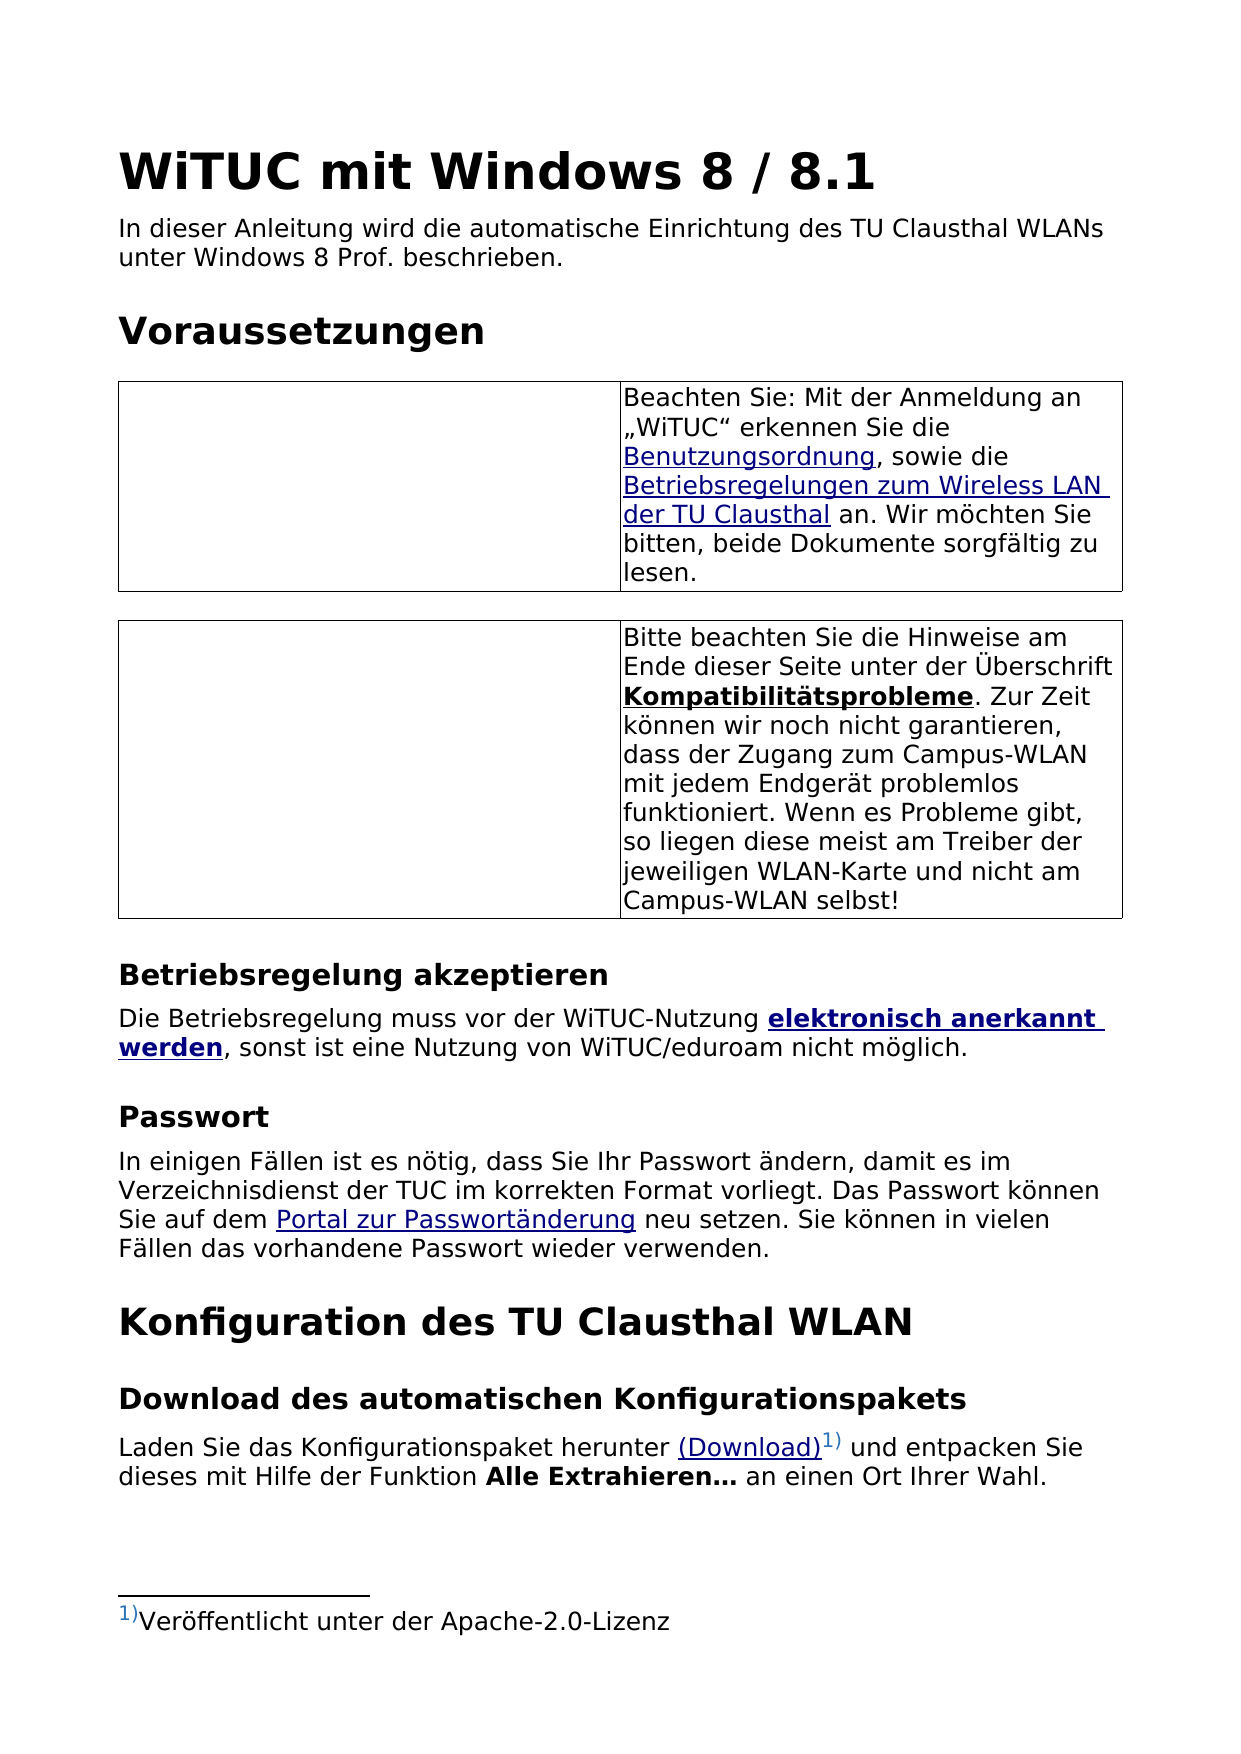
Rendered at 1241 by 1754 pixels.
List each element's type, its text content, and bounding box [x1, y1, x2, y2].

subtitle Konfiguration des TU Clausthal WLAN [118, 1301, 1122, 1344]
table_header Beachten Sie: Mit der Anmeldung an „WiTUC“ erkennen Sie die Benutzungsordnung, sowie die Betriebsregelungen zum Wireless LAN der TU Clausthal an. Wir möchten Sie bitten, beide Dokumente sorgfältig zu lesen. [621, 382, 1122, 591]
subtitle Download des automatischen Konfigurationspakets [118, 1382, 1122, 1416]
text In einigen Fällen ist es nötig, dass Sie Ihr Passwort ändern, damit es im Verzeichnisdienst der TUC im korrekten Format vorliegt. Das Passwort können Sie auf dem Portal zur Passwortänderung neu setzen. Sie können in vielen Fällen das vorhandene Passwort wieder verwenden. [118, 1147, 1122, 1263]
table_header Bitte beachten Sie die Hinweise am Ende dieser Seite unter der Überschrift Kompatibilitätsprobleme. Zur Zeit können wir noch nicht garantieren, dass der Zugang zum Campus-WLAN mit jedem Endgerät problemlos funktioniert. Wenn es Probleme gibt, so liegen diese meist am Treiber der jeweiligen WLAN-Karte und nicht am Campus-WLAN selbst! [621, 621, 1122, 918]
text Laden Sie das Konfigurationspaket herunter (Download) und entpacken Sie dieses mit Hilfe der Funktion Alle Extrahieren… an einen Ort Ihrer Wahl. [118, 1428, 1122, 1492]
table_header [119, 382, 620, 591]
text In dieser Anleitung wird die automatische Einrichtung des TU Clausthal WLANs unter Windows 8 Prof. beschrieben. [118, 214, 1122, 272]
subtitle Betriebsregelung akzeptieren [118, 958, 1122, 992]
subtitle Voraussetzungen [118, 310, 1122, 353]
text Die Betriebsregelung muss vor der WiTUC-Nutzung elektronisch anerkannt werden, sonst ist eine Nutzung von WiTUC/eduroam nicht möglich. [118, 1004, 1122, 1063]
subtitle WiTUC mit Windows 8 / 8.1 [118, 143, 1122, 201]
subtitle Passwort [118, 1100, 1122, 1134]
text Veröffentlicht unter der Apache-2.0-Lizenz [118, 1602, 1122, 1636]
table_header [119, 621, 620, 918]
